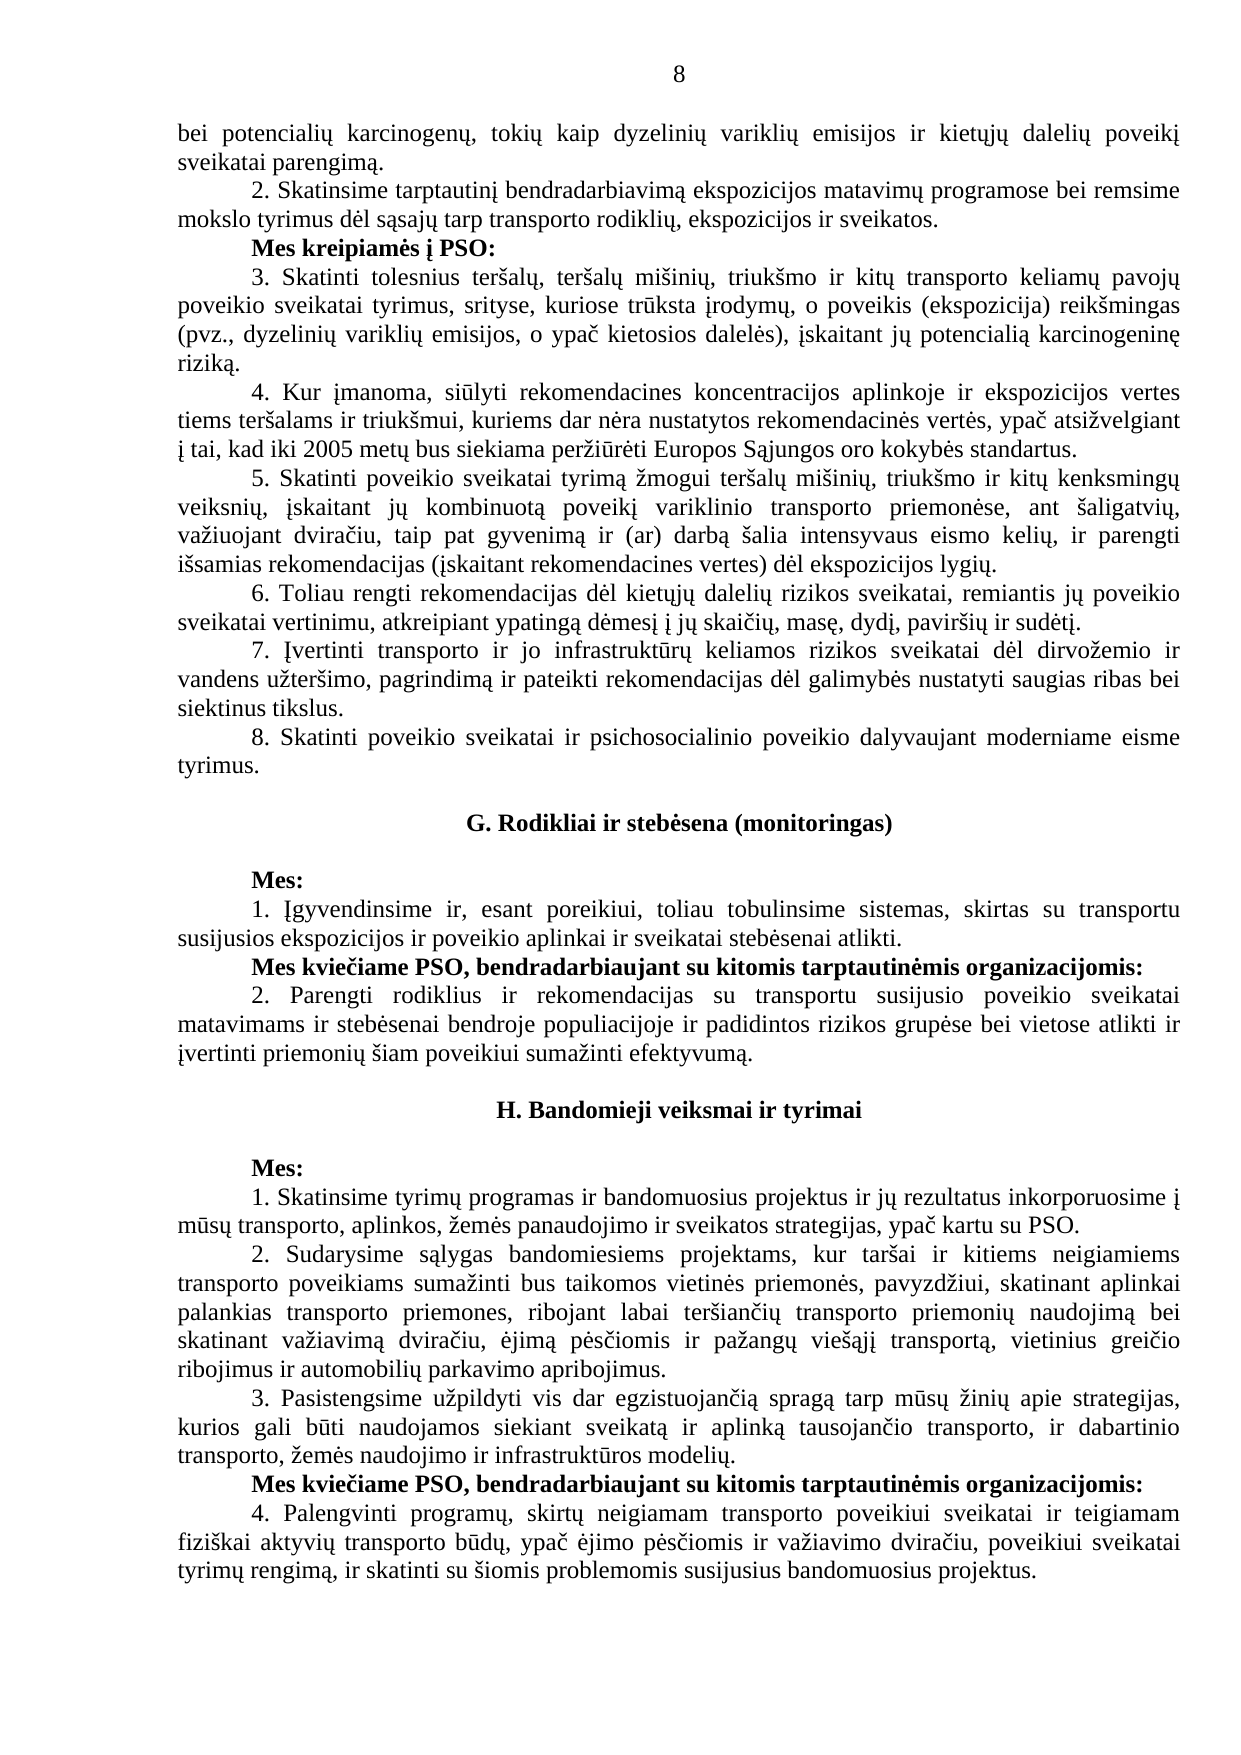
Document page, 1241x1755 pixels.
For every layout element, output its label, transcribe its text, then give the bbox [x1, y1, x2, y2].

text Mes kreipiamės į PSO: [177, 233, 1181, 262]
text bei potencialių karcinogenų, tokių kaip dyzelinių variklių emisijos ir kietųjų dalelių poveikį sveikatai parengimą. [177, 118, 1181, 176]
text 8. Skatinti poveikio sveikatai ir psichosocialinio poveikio dalyvaujant moderniame eisme tyrimus. [177, 722, 1181, 779]
text 1. Įgyvendinsime ir, esant poreikiui, toliau tobulinsime sistemas, skirtas su transportu susijusios ekspozicijos ir poveikio aplinkai ir sveikatai stebėsenai atlikti. [177, 894, 1181, 952]
text 2. Skatinsime tarptautinį bendradarbiavimą ekspozicijos matavimų programose bei remsime mokslo tyrimus dėl sąsajų tarp transporto rodiklių, ekspozicijos ir sveikatos. [177, 176, 1181, 233]
text G. Rodikliai ir stebėsena (monitoringas) [177, 808, 1181, 837]
text H. Bandomieji veiksmai ir tyrimai [177, 1096, 1181, 1124]
text Mes: [177, 1153, 1181, 1182]
text 3. Skatinti tolesnius teršalų, teršalų mišinių, triukšmo ir kitų transporto keliamų pavojų poveikio sveikatai tyrimus, srityse, kuriose trūksta įrodymų, o poveikis (ekspozicija) reikšmingas (pvz., dyzelinių variklių emisijos, o ypač kietosios dalelės), įskaitant jų potencialią karcinogeninę riziką. [177, 262, 1181, 377]
text 4. Palengvinti programų, skirtų neigiamam transporto poveikiui sveikatai ir teigiamam fiziškai aktyvių transporto būdų, ypač ėjimo pėsčiomis ir važiavimo dviračiu, poveikiui sveikatai tyrimų rengimą, ir skatinti su šiomis problemomis susijusius bandomuosius projektus. [177, 1498, 1181, 1584]
text 7. Įvertinti transporto ir jo infrastruktūrų keliamos rizikos sveikatai dėl dirvožemio ir vandens užteršimo, pagrindimą ir pateikti rekomendacijas dėl galimybės nustatyti saugias ribas bei siektinus tikslus. [177, 636, 1181, 722]
text 6. Toliau rengti rekomendacijas dėl kietųjų dalelių rizikos sveikatai, remiantis jų poveikio sveikatai vertinimu, atkreipiant ypatingą dėmesį į jų skaičių, masę, dydį, paviršių ir sudėtį. [177, 578, 1181, 636]
text 2. Sudarysime sąlygas bandomiesiems projektams, kur taršai ir kitiems neigiamiems transporto poveikiams sumažinti bus taikomos vietinės priemonės, pavyzdžiui, skatinant aplinkai palankias transporto priemones, ribojant labai teršiančių transporto priemonių naudojimą bei skatinant važiavimą dviračiu, ėjimą pėsčiomis ir pažangų viešąjį transportą, vietinius greičio ribojimus ir automobilių parkavimo apribojimus. [177, 1239, 1181, 1383]
text 4. Kur įmanoma, siūlyti rekomendacines koncentracijos aplinkoje ir ekspozicijos vertes tiems teršalams ir triukšmui, kuriems dar nėra nustatytos rekomendacinės vertės, ypač atsižvelgiant į tai, kad iki 2005 metų bus siekiama peržiūrėti Europos Sąjungos oro kokybės standartus. [177, 377, 1181, 463]
text Mes kviečiame PSO, bendradarbiaujant su kitomis tarptautinėmis organizacijomis: [177, 952, 1181, 981]
text 5. Skatinti poveikio sveikatai tyrimą žmogui teršalų mišinių, triukšmo ir kitų kenksmingų veiksnių, įskaitant jų kombinuotą poveikį variklinio transporto priemonėse, ant šaligatvių, važiuojant dviračiu, taip pat gyvenimą ir (ar) darbą šalia intensyvaus eismo kelių, ir parengti išsamias rekomendacijas (įskaitant rekomendacines vertes) dėl ekspozicijos lygių. [177, 463, 1181, 578]
text Mes: [177, 866, 1181, 894]
text 1. Skatinsime tyrimų programas ir bandomuosius projektus ir jų rezultatus inkorporuosime į mūsų transporto, aplinkos, žemės panaudojimo ir sveikatos strategijas, ypač kartu su PSO. [177, 1182, 1181, 1239]
text Mes kviečiame PSO, bendradarbiaujant su kitomis tarptautinėmis organizacijomis: [177, 1469, 1181, 1498]
text 2. Parengti rodiklius ir rekomendacijas su transportu susijusio poveikio sveikatai matavimams ir stebėsenai bendroje populiacijoje ir padidintos rizikos grupėse bei vietose atlikti ir įvertinti priemonių šiam poveikiui sumažinti efektyvumą. [177, 981, 1181, 1067]
text 3. Pasistengsime užpildyti vis dar egzistuojančią spragą tarp mūsų žinių apie strategijas, kurios gali būti naudojamos siekiant sveikatą ir aplinką tausojančio transporto, ir dabartinio transporto, žemės naudojimo ir infrastruktūros modelių. [177, 1383, 1181, 1469]
